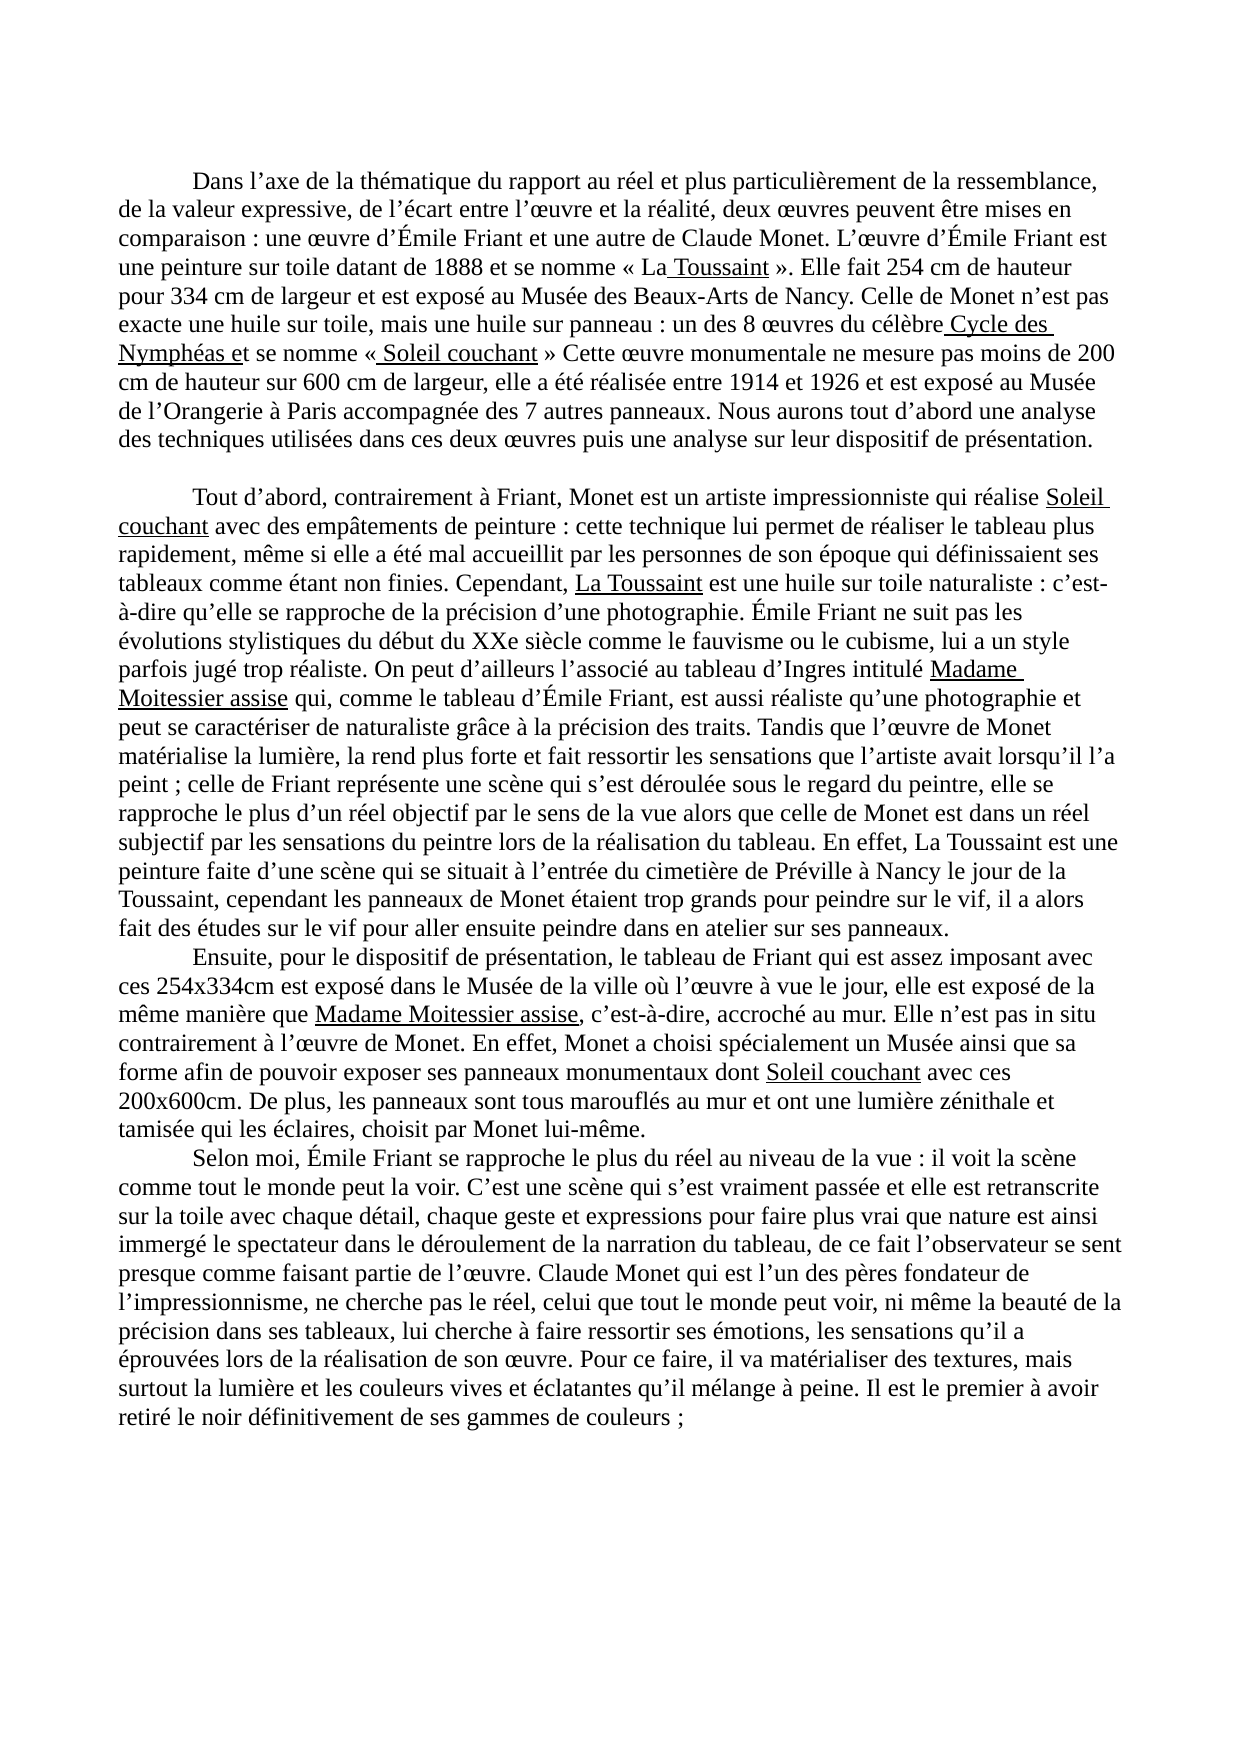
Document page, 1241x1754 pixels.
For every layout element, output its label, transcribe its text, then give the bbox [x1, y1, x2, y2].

text Selon moi, Émile Friant se rapproche le plus du réel au niveau de la vue : il voit la scène comme tout le monde peut la voir. C’est une scène qui s’est vraiment passée et elle est retranscrite sur la toile avec chaque détail, chaque geste et expressions pour faire plus vrai que nature est ainsi immergé le spectateur dans le déroulement de la narration du tableau, de ce fait l’observateur se sent presque comme faisant partie de l’œuvre. Claude Monet qui est l’un des pères fondateur de l’impressionnisme, ne cherche pas le réel, celui que tout le monde peut voir, ni même la beauté de la précision dans ses tableaux, lui cherche à faire ressortir ses émotions, les sensations qu’il a éprouvées lors de la réalisation de son œuvre. Pour ce faire, il va matérialiser des textures, mais surtout la lumière et les couleurs vives et éclatantes qu’il mélange à peine. Il est le premier à avoir retiré le noir définitivement de ses gammes de couleurs ; [118, 1143, 1122, 1431]
text Tout d’abord, contrairement à Friant, Monet est un artiste impressionniste qui réalise Soleil couchant avec des empâtements de peinture : cette technique lui permet de réaliser le tableau plus rapidement, même si elle a été mal accueillit par les personnes de son époque qui définissaient ses tableaux comme étant non finies. Cependant, La Toussaint est une huile sur toile naturaliste : c’est-à-dire qu’elle se rapproche de la précision d’une photographie. Émile Friant ne suit pas les évolutions stylistiques du début du XXe siècle comme le fauvisme ou le cubisme, lui a un style parfois jugé trop réaliste. On peut d’ailleurs l’associé au tableau d’Ingres intitulé Madame Moitessier assise qui, comme le tableau d’Émile Friant, est aussi réaliste qu’une photographie et peut se caractériser de naturaliste grâce à la précision des traits. Tandis que l’œuvre de Monet matérialise la lumière, la rend plus forte et fait ressortir les sensations que l’artiste avait lorsqu’il l’a peint ; celle de Friant représente une scène qui s’est déroulée sous le regard du peintre, elle se rapproche le plus d’un réel objectif par le sens de la vue alors que celle de Monet est dans un réel subjectif par les sensations du peintre lors de la réalisation du tableau. En effet, La Toussaint est une peinture faite d’une scène qui se situait à l’entrée du cimetière de Préville à Nancy le jour de la Toussaint, cependant les panneaux de Monet étaient trop grands pour peindre sur le vif, il a alors fait des études sur le vif pour aller ensuite peindre dans en atelier sur ses panneaux. [118, 482, 1122, 942]
text Ensuite, pour le dispositif de présentation, le tableau de Friant qui est assez imposant avec ces 254x334cm est exposé dans le Musée de la ville où l’œuvre à vue le jour, elle est exposé de la même manière que Madame Moitessier assise, c’est-à-dire, accroché au mur. Elle n’est pas in situ contrairement à l’œuvre de Monet. En effet, Monet a choisi spécialement un Musée ainsi que sa forme afin de pouvoir exposer ses panneaux monumentaux dont Soleil couchant avec ces 200x600cm. De plus, les panneaux sont tous marouflés au mur et ont une lumière zénithale et tamisée qui les éclaires, choisit par Monet lui-même. [118, 942, 1122, 1143]
text Dans l’axe de la thématique du rapport au réel et plus particulièrement de la ressemblance, de la valeur expressive, de l’écart entre l’œuvre et la réalité, deux œuvres peuvent être mises en comparaison : une œuvre d’Émile Friant et une autre de Claude Monet. L’œuvre d’Émile Friant est une peinture sur toile datant de 1888 et se nomme « La Toussaint ». Elle fait 254 cm de hauteur pour 334 cm de largeur et est exposé au Musée des Beaux-Arts de Nancy. Celle de Monet n’est pas exacte une huile sur toile, mais une huile sur panneau : un des 8 œuvres du célèbre Cycle des Nymphéas et se nomme « Soleil couchant » Cette œuvre monumentale ne mesure pas moins de 200 cm de hauteur sur 600 cm de largeur, elle a été réalisée entre 1914 et 1926 et est exposé au Musée de l’Orangerie à Paris accompagnée des 7 autres panneaux. Nous aurons tout d’abord une analyse des techniques utilisées dans ces deux œuvres puis une analyse sur leur dispositif de présentation. [118, 166, 1122, 453]
